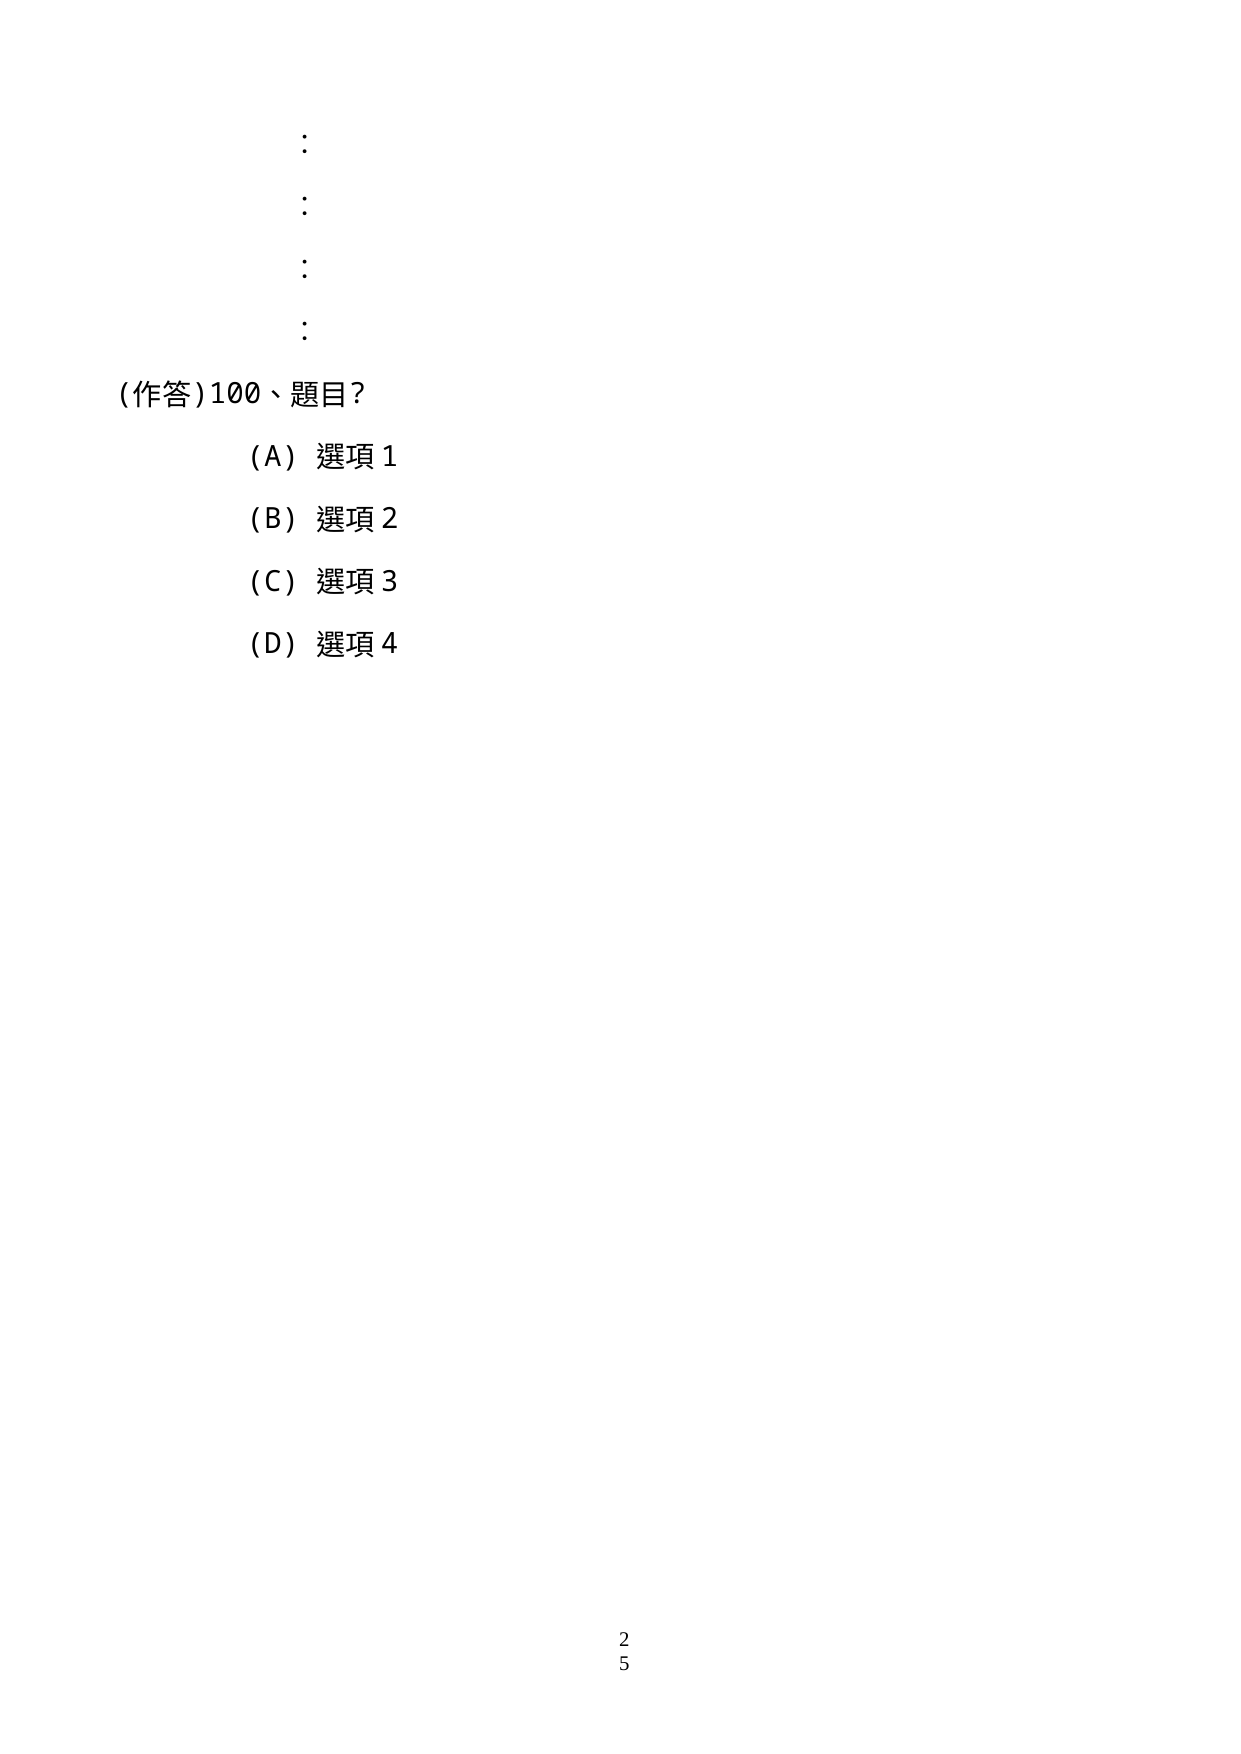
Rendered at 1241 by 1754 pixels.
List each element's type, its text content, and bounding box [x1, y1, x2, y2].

text ︰ [115, 163, 1181, 226]
text ︰ [115, 101, 1181, 163]
text (C) 選項3 [115, 538, 1181, 601]
text (作答)100、題目? [115, 351, 1181, 413]
text ︰ [115, 226, 1181, 288]
text (D) 選項4 [115, 601, 1181, 663]
text (A) 選項1 [115, 413, 1181, 476]
text ︰ [115, 288, 1181, 351]
text (B) 選項2 [115, 476, 1181, 538]
